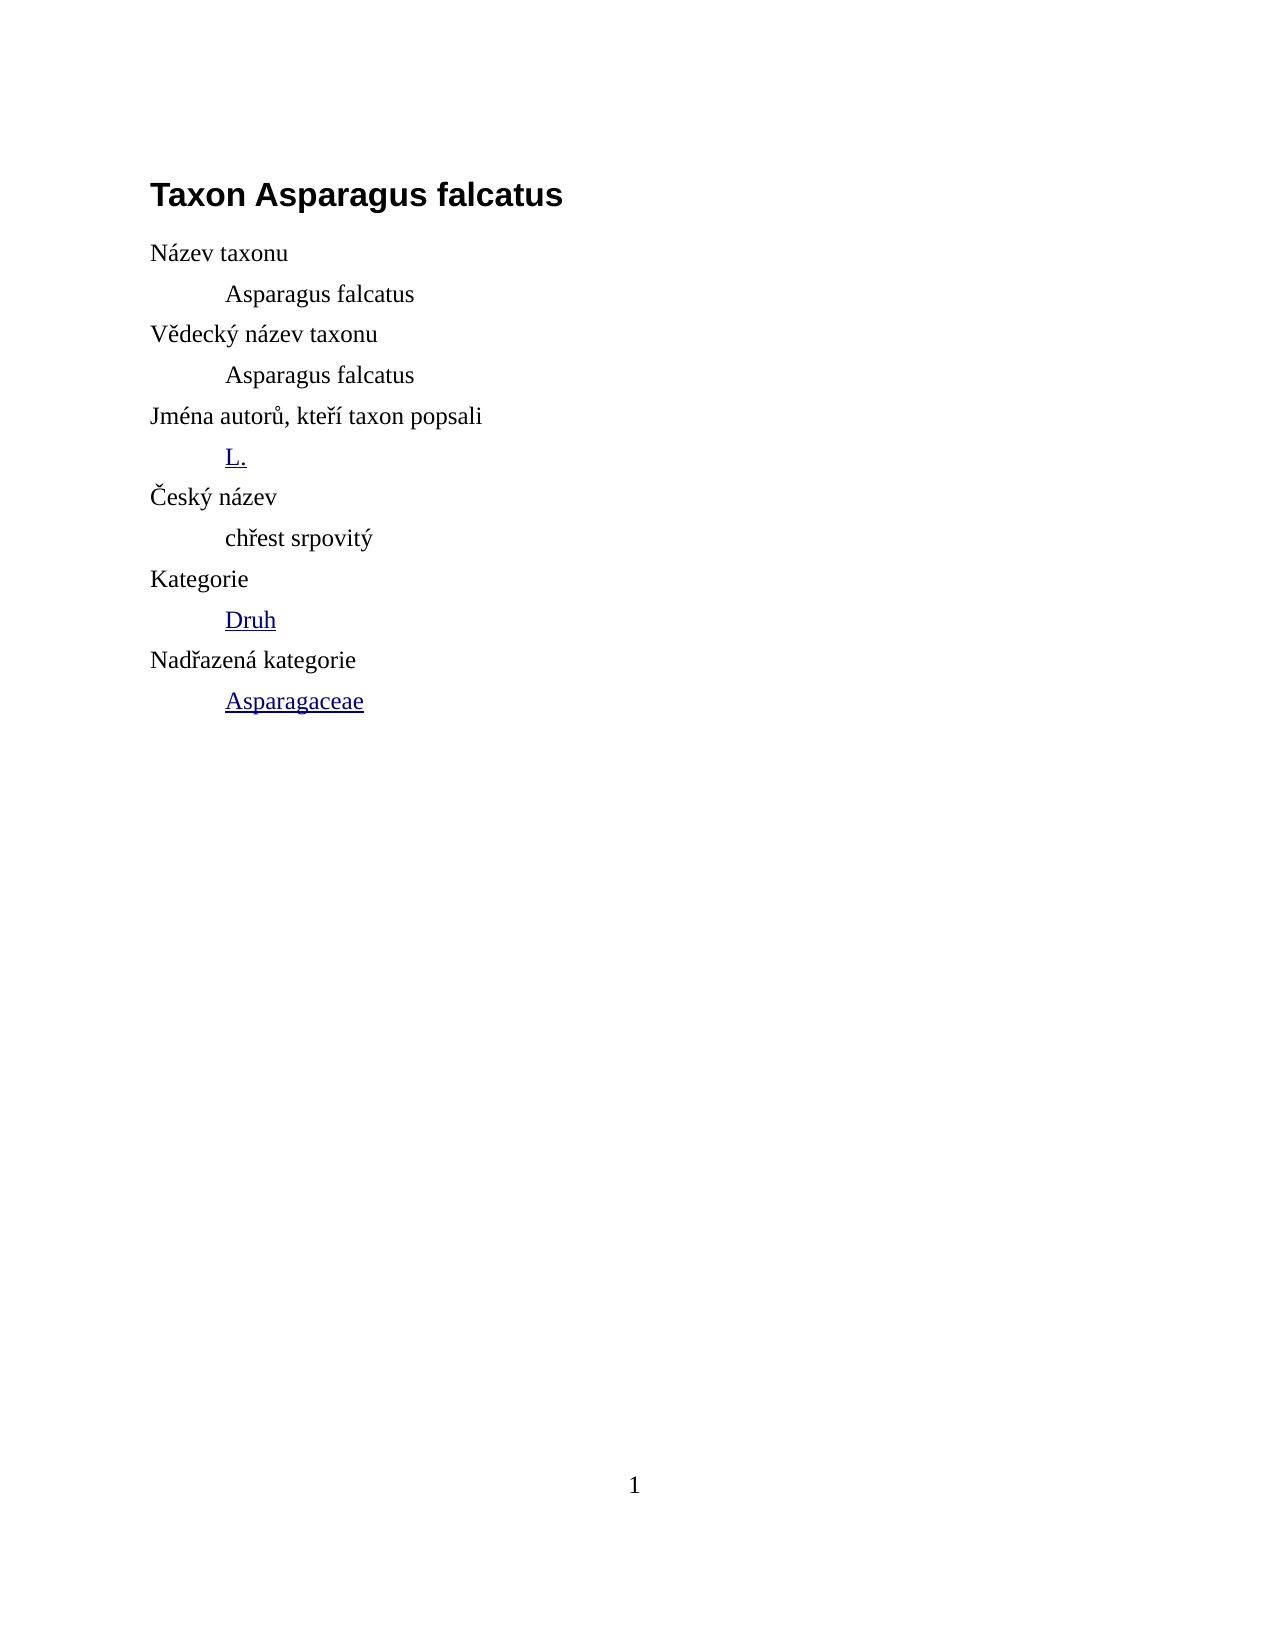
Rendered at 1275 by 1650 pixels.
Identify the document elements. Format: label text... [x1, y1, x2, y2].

text Asparagus falcatus [225, 279, 1125, 308]
text Nadřazená kategorie [150, 645, 1125, 674]
text Vědecký název taxonu [150, 319, 1125, 348]
text Český název [150, 482, 1125, 511]
text Asparagaceae [225, 686, 1125, 715]
text Druh [225, 605, 1125, 633]
text Jména autorů, kteří taxon popsali [150, 401, 1125, 430]
text Název taxonu [150, 238, 1125, 267]
text chřest srpovitý [225, 523, 1125, 552]
text L. [225, 442, 1125, 471]
subtitle Taxon Asparagus falcatus [150, 175, 1125, 214]
text Asparagus falcatus [225, 360, 1125, 389]
text Kategorie [150, 564, 1125, 593]
